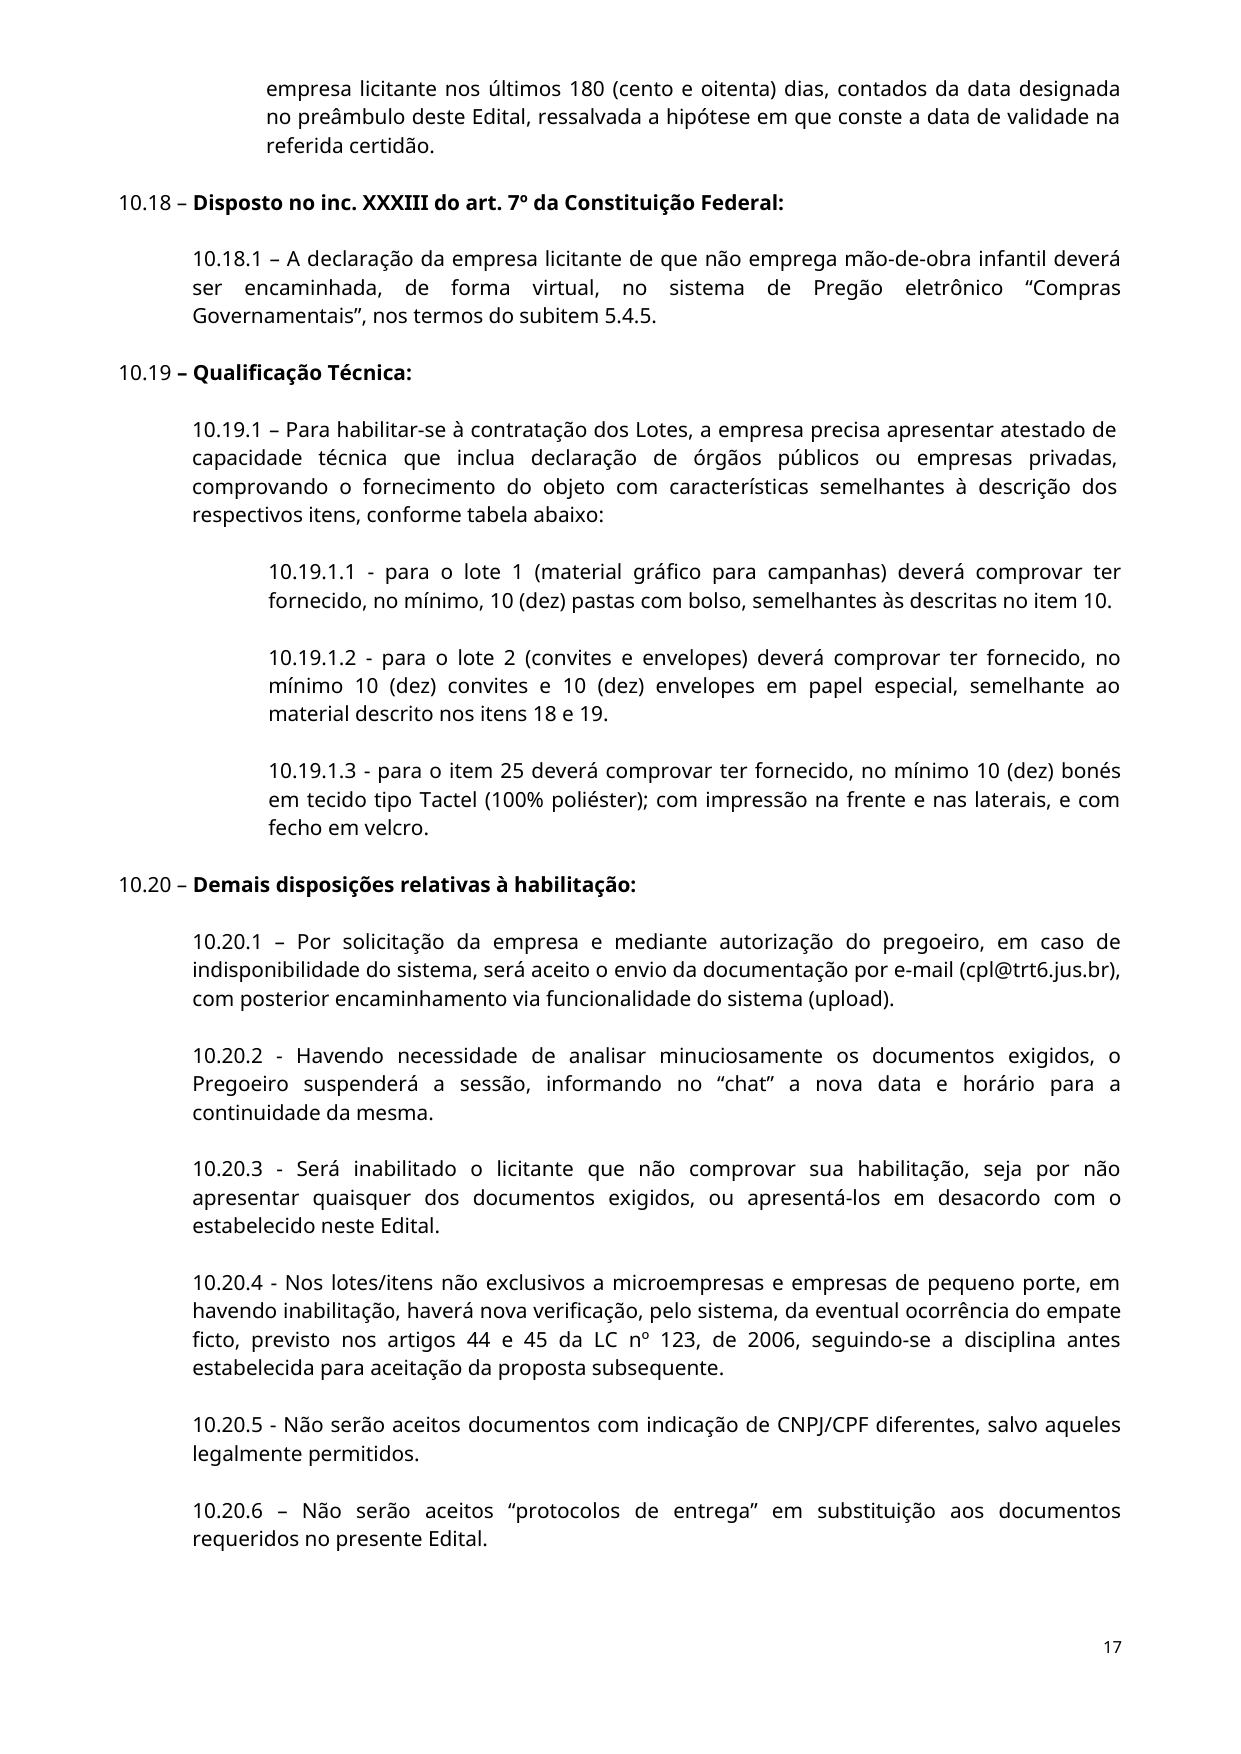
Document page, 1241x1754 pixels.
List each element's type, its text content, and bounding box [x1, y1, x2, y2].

text 10.19.1 – Para habilitar-se à contratação dos Lotes, a empresa precisa apresentar atestado de capacidade técnica que inclua declaração de órgãos públicos ou empresas privadas, comprovando o fornecimento do objeto com características semelhantes à descrição dos respectivos itens, conforme tabela abaixo: [192, 415, 1118, 529]
text 10.20 – Demais disposições relativas à habilitação: [118, 870, 1122, 898]
text 10.20.2 - Havendo necessidade de analisar minuciosamente os documentos exigidos, o Pregoeiro suspenderá a sessão, informando no “chat” a nova data e horário para a continuidade da mesma. [192, 1041, 1122, 1126]
list 10.20.5 - Não serão aceitos documentos com indicação de CNPJ/CPF diferentes, salvo aqueles legalmente permitidos. [192, 1410, 1122, 1467]
text 10.20.3 - Será inabilitado o licitante que não comprovar sua habilitação, seja por não apresentar quaisquer dos documentos exigidos, ou apresentá-los em desacordo com o estabelecido neste Edital. [192, 1154, 1122, 1240]
text 10.19.1.1 - para o lote 1 (material gráfico para campanhas) deverá comprovar ter fornecido, no mínimo, 10 (dez) pastas com bolso, semelhantes às descritas no item 10. [268, 557, 1122, 614]
text 10.20.6 – Não serão aceitos “protocolos de entrega” em substituição aos documentos requeridos no presente Edital. [192, 1496, 1122, 1553]
text 10.19.1.2 - para o lote 2 (convites e envelopes) deverá comprovar ter fornecido, no mínimo 10 (dez) convites e 10 (dez) envelopes em papel especial, semelhante ao material descrito nos itens 18 e 19. [268, 643, 1122, 728]
text empresa licitante nos últimos 180 (cento e oitenta) dias, contados da data designada no preâmbulo deste Edital, ressalvada a hipótese em que conste a data de validade na referida certidão. [266, 74, 1122, 159]
text 10.19 – Qualificação Técnica: [118, 358, 1122, 387]
text 10.19.1.3 - para o item 25 deverá comprovar ter fornecido, no mínimo 10 (dez) bonés em tecido tipo Tactel (100% poliéster); com impressão na frente e nas laterais, e com fecho em velcro. [268, 756, 1122, 842]
text 10.18 – Disposto no inc. XXXIII do art. 7º da Constituição Federal: [118, 188, 1122, 216]
text 10.20.1 – Por solicitação da empresa e mediante autorização do pregoeiro, em caso de indisponibilidade do sistema, será aceito o envio da documentação por e-mail (cpl@trt6.jus.br), com posterior encaminhamento via funcionalidade do sistema (upload). [192, 927, 1122, 1012]
text 10.18.1 – A declaração da empresa licitante de que não emprega mão-de-obra infantil deverá ser encaminhada, de forma virtual, no sistema de Pregão eletrônico “Compras Governamentais”, nos termos do subitem 5.4.5. [192, 244, 1122, 330]
text 10.20.4 - Nos lotes/itens não exclusivos a microempresas e empresas de pequeno porte, em havendo inabilitação, haverá nova verificação, pelo sistema, da eventual ocorrência do empate ficto, previsto nos artigos 44 e 45 da LC nº 123, de 2006, seguindo-se a disciplina antes estabelecida para aceitação da proposta subsequente. [192, 1268, 1122, 1382]
